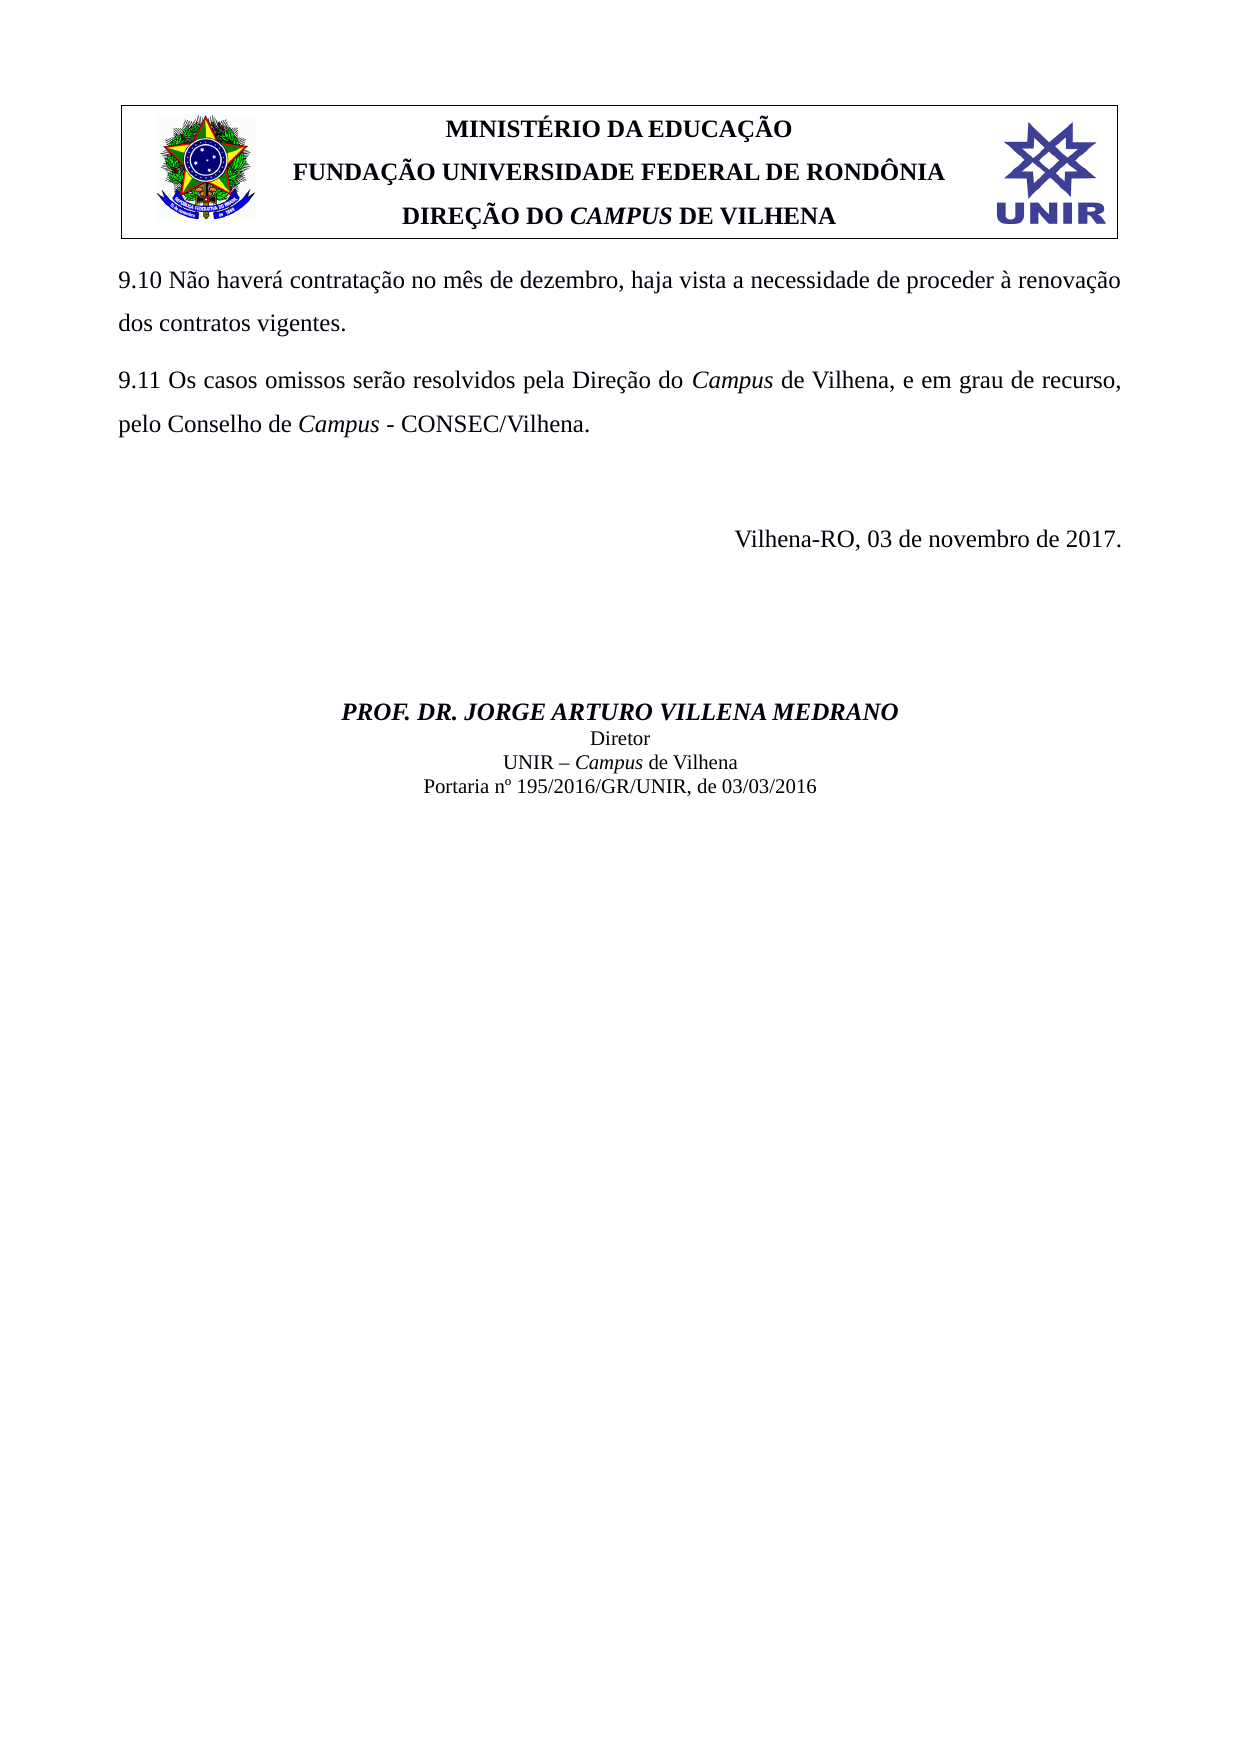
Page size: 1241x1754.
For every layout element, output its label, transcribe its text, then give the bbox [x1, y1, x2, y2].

text Diretor [118, 726, 1122, 750]
text Portaria nº 195/2016/GR/UNIR, de 03/03/2016 [118, 774, 1122, 798]
text 9.11 Os casos omissos serão resolvidos pela Direção do Campus de Vilhena, e em grau de recurso, pelo Conselho de Campus - CONSEC/Vilhena. [118, 366, 1122, 437]
text Vilhena-RO, 03 de novembro de 2017. [118, 524, 1122, 553]
text PROF. DR. JORGE ARTURO VILLENA MEDRANO [118, 697, 1122, 726]
picture [994, 122, 1106, 224]
picture [156, 114, 256, 221]
text 9.10 Não haverá contratação no mês de dezembro, haja vista a necessidade de proceder à renovação dos contratos vigentes. [118, 245, 1122, 337]
text UNIR – Campus de Vilhena [118, 750, 1122, 774]
